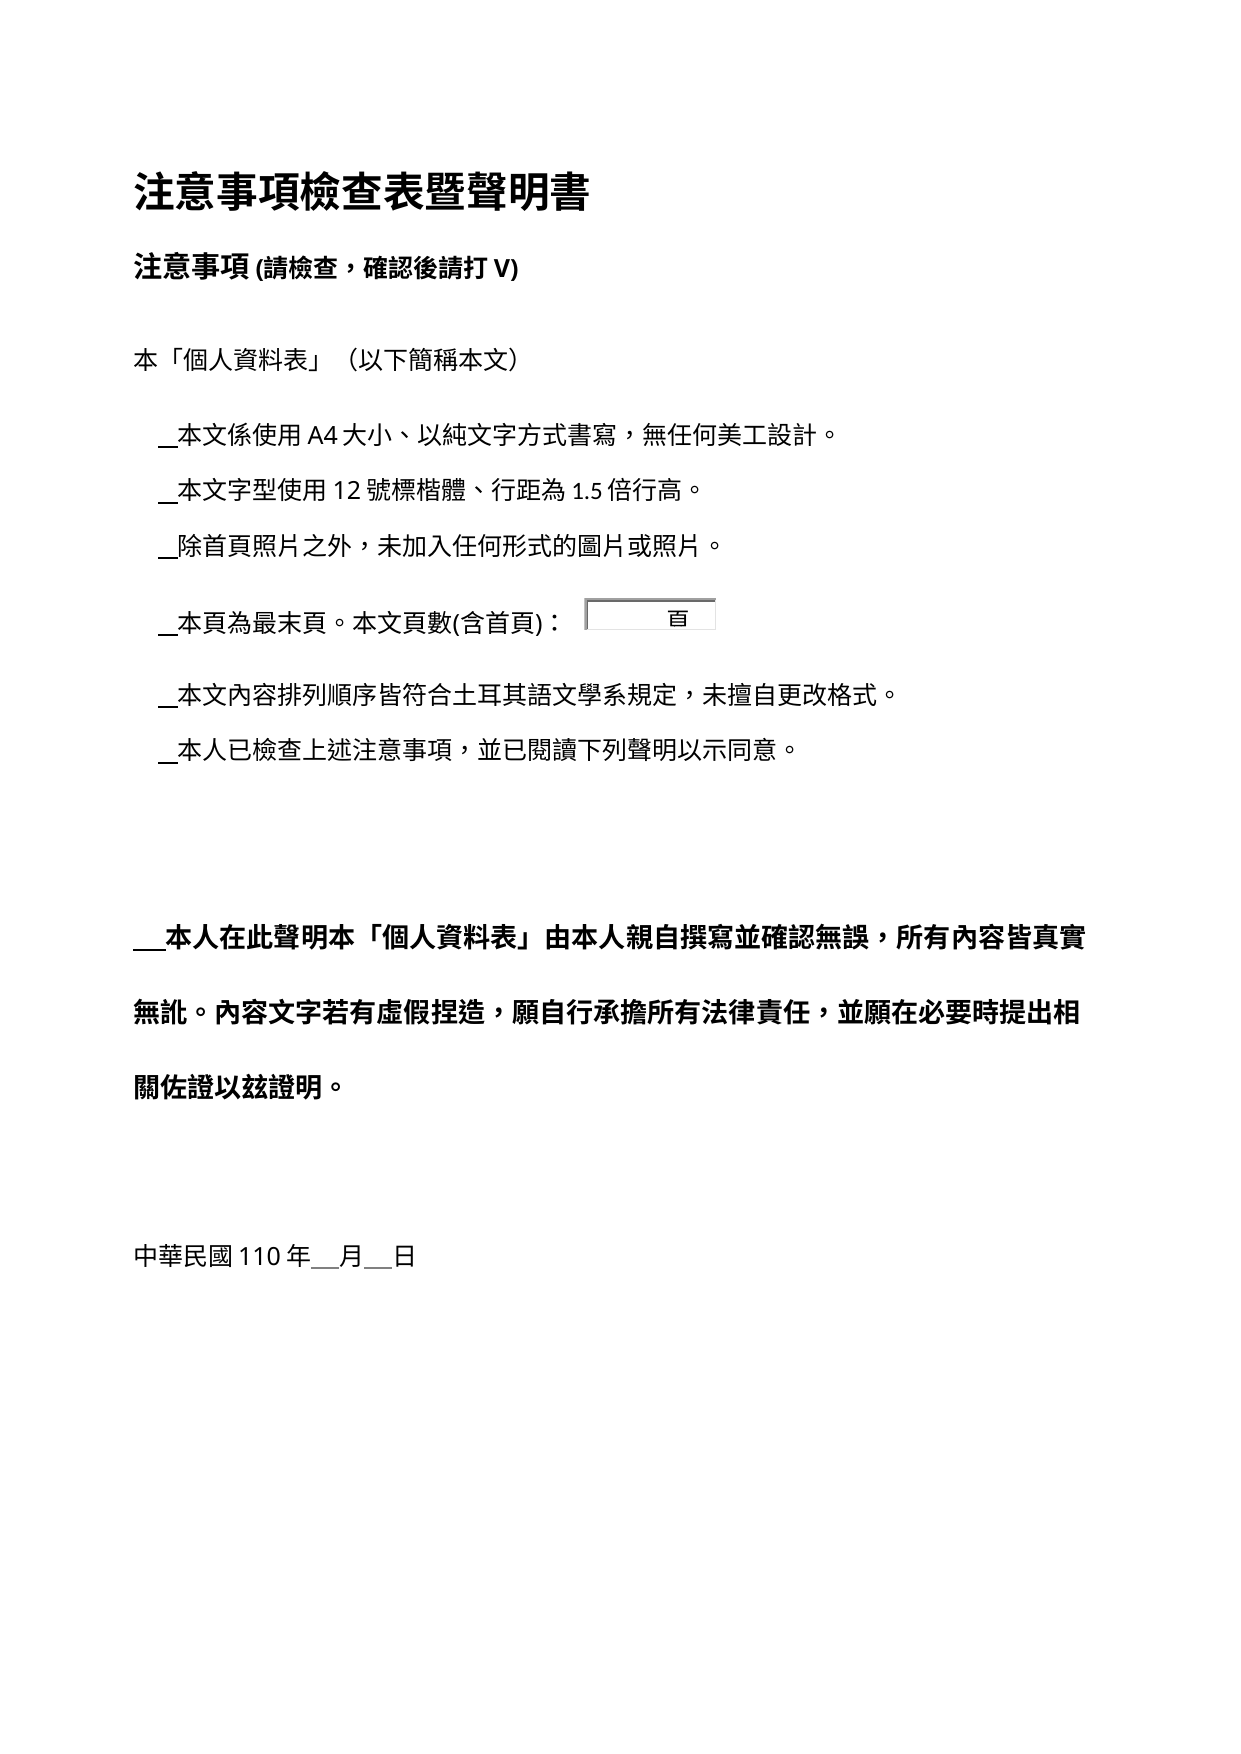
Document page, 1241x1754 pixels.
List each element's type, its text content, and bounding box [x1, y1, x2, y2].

text 本人在此聲明本「個人資料表」由本人親自撰寫並確認無誤，所有內容皆真實無訛。內容文字若有虛假捏造，願自行承擔所有法律責任，並願在必要時提出相關佐證以玆證明。 [133, 892, 1107, 1117]
text 本文內容排列順序皆符合土耳其語文學系規定，未擅自更改格式。 [158, 668, 1107, 706]
text 注意事項檢查表暨聲明書 [133, 146, 1107, 221]
text 本文字型使用12號標楷體、行距為1.5倍行高。 [158, 464, 1107, 501]
text 本「個人資料表」（以下簡稱本文） [133, 333, 1107, 371]
text 中華民國110年 月 日 [133, 1229, 1107, 1267]
text 本人已檢查上述注意事項，並已閱讀下列聲明以示同意。 [158, 724, 1107, 761]
text 除首頁照片之外，未加入任何形式的圖片或照片。 [158, 519, 1107, 557]
text 本文係使用A4大小、以純文字方式書寫，無任何美工設計。 [158, 408, 1107, 446]
text 本頁為最末頁。本文頁數(含首頁)： [158, 575, 1107, 650]
text 注意事項 (請檢查，確認後請打V) [133, 221, 1107, 296]
